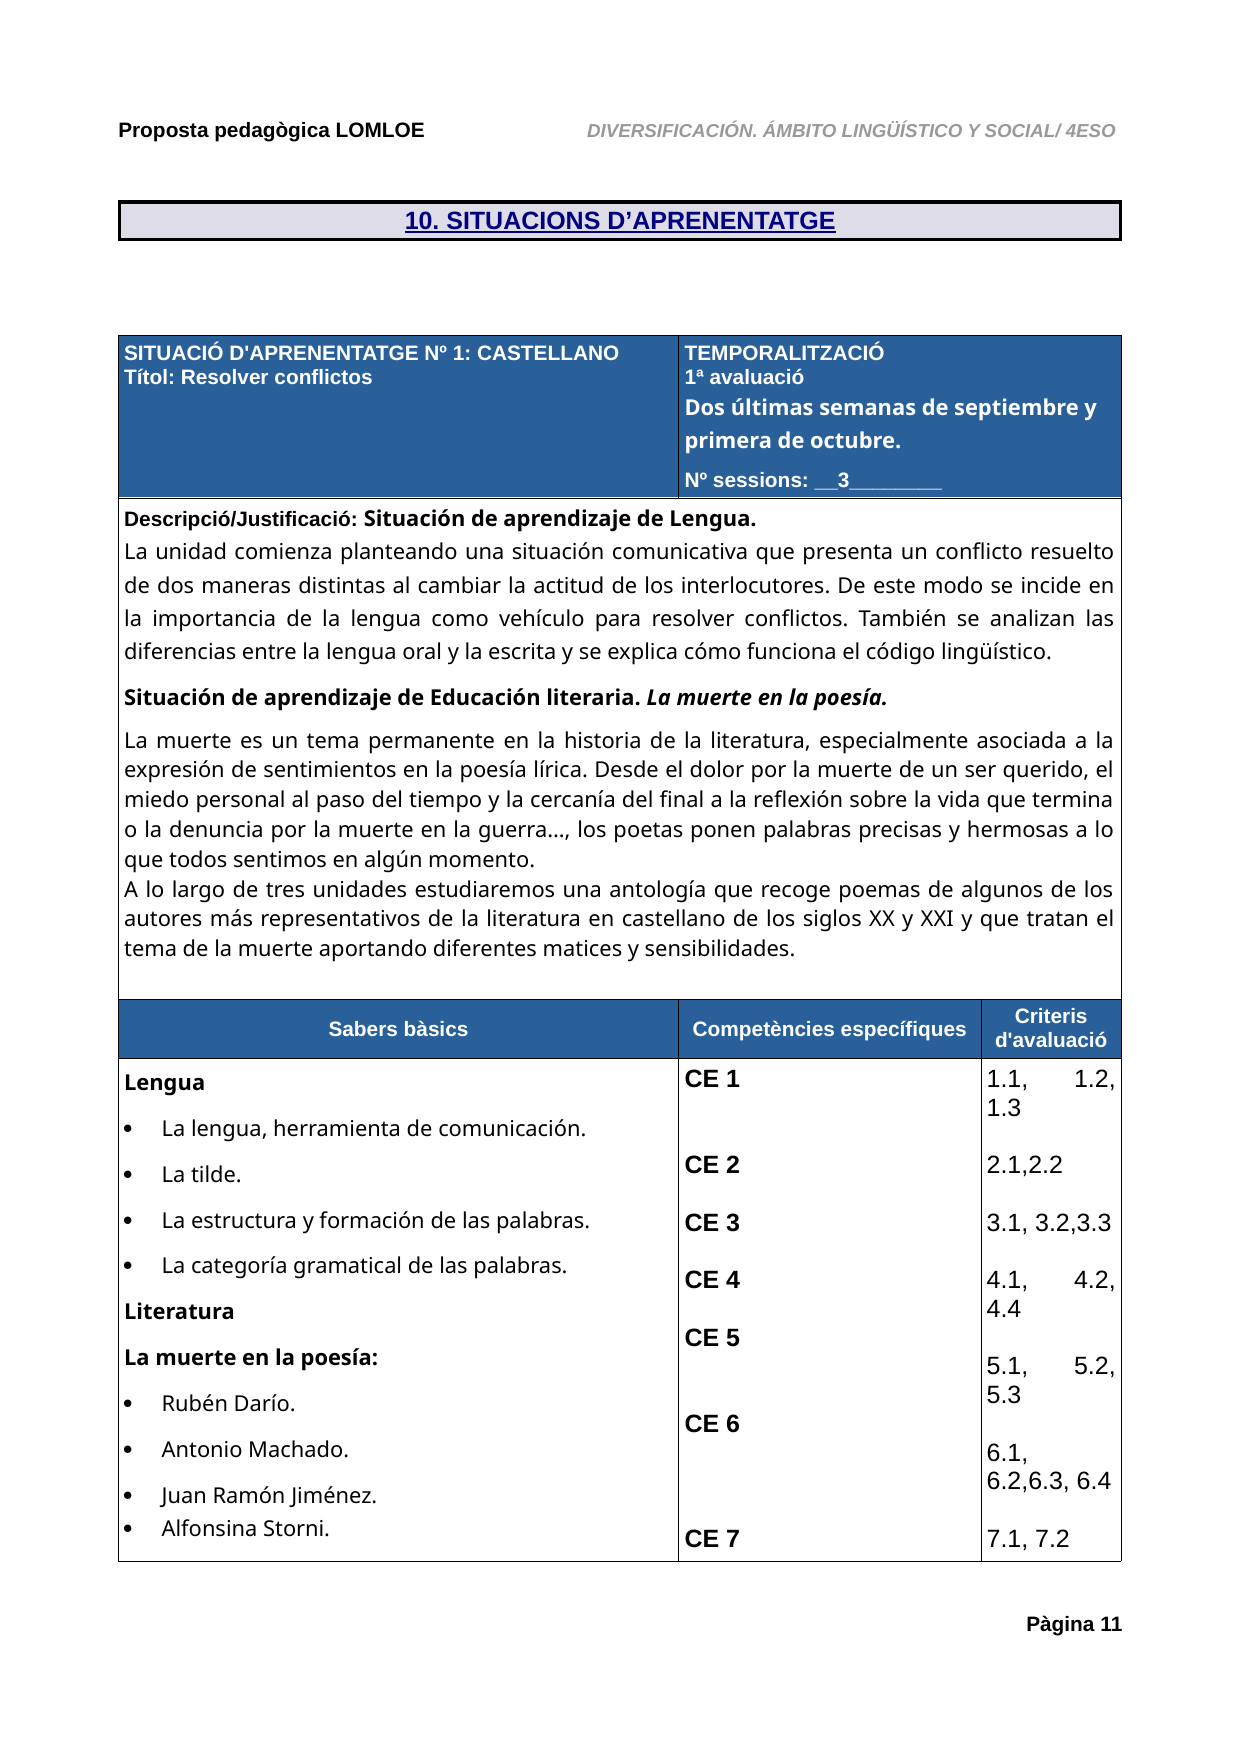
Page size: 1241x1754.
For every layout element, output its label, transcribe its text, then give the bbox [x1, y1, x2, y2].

table_header SITUACIÓ D'APRENENTATGE Nº 1: CASTELLANO Títol: Resolver conflictos [119, 336, 678, 497]
table_cell Sabers bàsics [119, 1000, 678, 1058]
text 10. SITUACIONS D’APRENENTATGE [121, 204, 1119, 238]
table_cell Descripció/Justificació: Situación de aprendizaje de Lengua. La unidad comienza planteando una situación comunicativa que presenta un conflicto resuelto de dos maneras distintas al cambiar la actitud de los interlocutores. De este modo se incide en la importancia de la lengua como vehículo para resolver conflictos. También se analizan las diferencias entre la lengua oral y la escrita y se explica cómo funciona el código lingüístico. Situación de aprendizaje de Educación literaria. La muerte en la poesía. La muerte es un tema permanente en la historia de la literatura, especialmente asociada a la expresión de sentimientos en la poesía lírica. Desde el dolor por la muerte de un ser querido, el miedo personal al paso del tiempo y la cercanía del final a la reflexión sobre la vida que termina o la denuncia por la muerte en la guerra…, los poetas ponen palabras precisas y hermosas a lo que todos sentimos en algún momento. A lo largo de tres unidades estudiaremos una antología que recoge poemas de algunos de los autores más representativos de la literatura en castellano de los siglos XX y XXI y que tratan el tema de la muerte aportando diferentes matices y sensibilidades. [119, 499, 1121, 998]
table_cell Competències específiques [679, 1000, 981, 1058]
table_header TEMPORALITZACIÓ 1ª avaluació Dos últimas semanas de septiembre y primera de octubre. Nº sessions: __3________ [679, 336, 1121, 497]
table_cell Criteris d'avaluació [982, 1000, 1121, 1058]
table_cell CE 1 CE 2 CE 3 CE 4 CE 5 CE 6 CE 7 [679, 1059, 981, 1561]
table_cell Lengua La lengua, herramienta de comunicación. La tilde. La estructura y formación de las palabras. La categoría gramatical de las palabras. Literatura La muerte en la poesía: Rubén Darío. Antonio Machado. Juan Ramón Jiménez. Alfonsina Storni. Pablo Neruda. [119, 1059, 678, 1561]
table_cell 1.1, 1.2, 1.3 2.1,2.2 3.1, 3.2,3.3 4.1, 4.2, 4.4 5.1, 5.2, 5.3 6.1, 6.2,6.3, 6.4 7.1, 7.2 [982, 1059, 1121, 1561]
